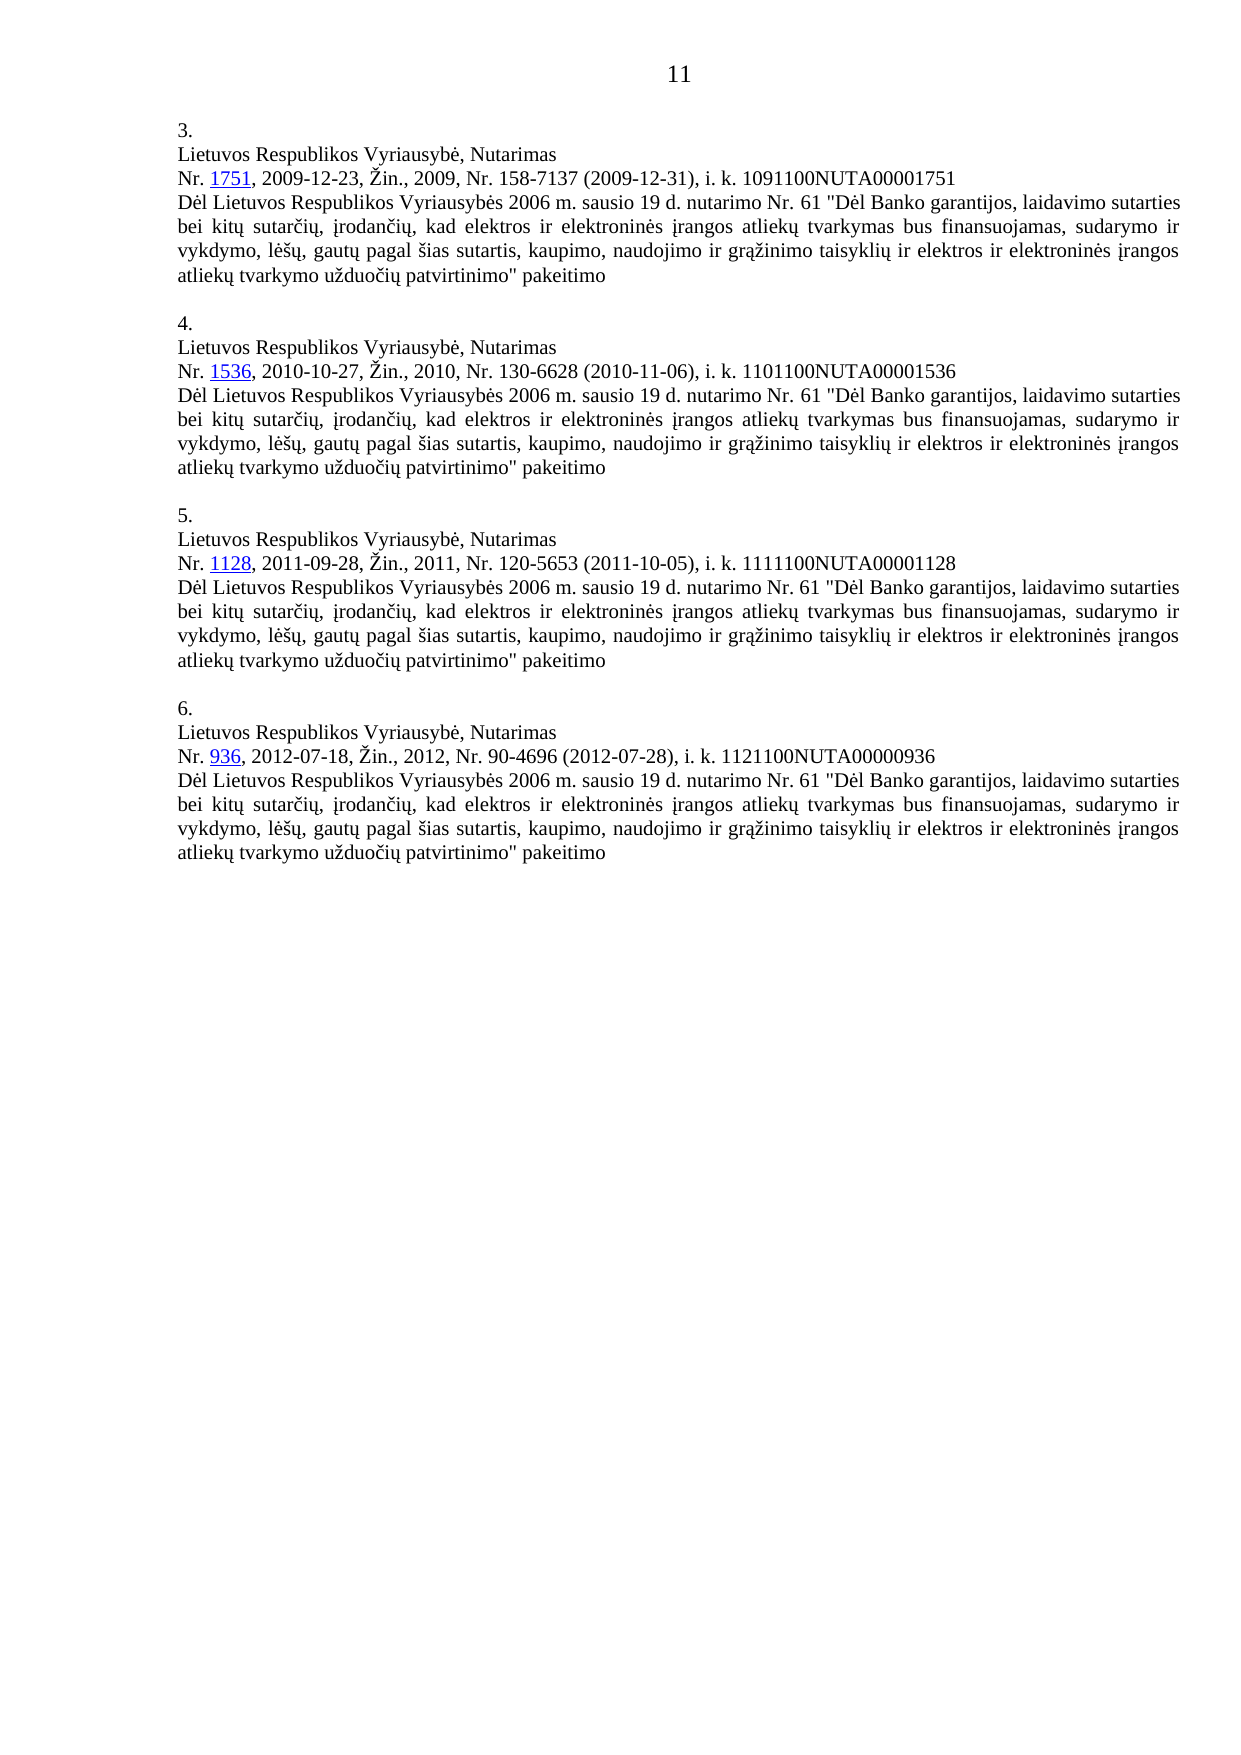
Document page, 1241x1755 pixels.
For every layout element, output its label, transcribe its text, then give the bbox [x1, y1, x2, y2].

text Nr. 1536, 2010-10-27, Žin., 2010, Nr. 130-6628 (2010-11-06), i. k. 1101100NUTA00001536 [177, 359, 1181, 383]
text 4. [177, 311, 1181, 335]
text 6. [177, 696, 1181, 720]
text Lietuvos Respublikos Vyriausybė, Nutarimas [177, 335, 1181, 359]
text Nr. 936, 2012-07-18, Žin., 2012, Nr. 90-4696 (2012-07-28), i. k. 1121100NUTA00000936 [177, 744, 1181, 768]
text Dėl Lietuvos Respublikos Vyriausybės 2006 m. sausio 19 d. nutarimo Nr. 61 "Dėl Banko garantijos, laidavimo sutarties bei kitų sutarčių, įrodančių, kad elektros ir elektroninės įrangos atliekų tvarkymas bus finansuojamas, sudarymo ir vykdymo, lėšų, gautų pagal šias sutartis, kaupimo, naudojimo ir grąžinimo taisyklių ir elektros ir elektroninės įrangos atliekų tvarkymo užduočių patvirtinimo" pakeitimo [177, 190, 1181, 287]
text Nr. 1128, 2011-09-28, Žin., 2011, Nr. 120-5653 (2011-10-05), i. k. 1111100NUTA00001128 [177, 551, 1181, 575]
text Lietuvos Respublikos Vyriausybė, Nutarimas [177, 527, 1181, 551]
text 5. [177, 503, 1181, 527]
text Nr. 1751, 2009-12-23, Žin., 2009, Nr. 158-7137 (2009-12-31), i. k. 1091100NUTA00001751 [177, 166, 1181, 190]
text Dėl Lietuvos Respublikos Vyriausybės 2006 m. sausio 19 d. nutarimo Nr. 61 "Dėl Banko garantijos, laidavimo sutarties bei kitų sutarčių, įrodančių, kad elektros ir elektroninės įrangos atliekų tvarkymas bus finansuojamas, sudarymo ir vykdymo, lėšų, gautų pagal šias sutartis, kaupimo, naudojimo ir grąžinimo taisyklių ir elektros ir elektroninės įrangos atliekų tvarkymo užduočių patvirtinimo" pakeitimo [177, 383, 1181, 479]
text Dėl Lietuvos Respublikos Vyriausybės 2006 m. sausio 19 d. nutarimo Nr. 61 "Dėl Banko garantijos, laidavimo sutarties bei kitų sutarčių, įrodančių, kad elektros ir elektroninės įrangos atliekų tvarkymas bus finansuojamas, sudarymo ir vykdymo, lėšų, gautų pagal šias sutartis, kaupimo, naudojimo ir grąžinimo taisyklių ir elektros ir elektroninės įrangos atliekų tvarkymo užduočių patvirtinimo" pakeitimo [177, 575, 1181, 672]
text 3. [177, 118, 1181, 142]
text Dėl Lietuvos Respublikos Vyriausybės 2006 m. sausio 19 d. nutarimo Nr. 61 "Dėl Banko garantijos, laidavimo sutarties bei kitų sutarčių, įrodančių, kad elektros ir elektroninės įrangos atliekų tvarkymas bus finansuojamas, sudarymo ir vykdymo, lėšų, gautų pagal šias sutartis, kaupimo, naudojimo ir grąžinimo taisyklių ir elektros ir elektroninės įrangos atliekų tvarkymo užduočių patvirtinimo" pakeitimo [177, 768, 1181, 864]
text Lietuvos Respublikos Vyriausybė, Nutarimas [177, 720, 1181, 744]
text Lietuvos Respublikos Vyriausybė, Nutarimas [177, 142, 1181, 166]
